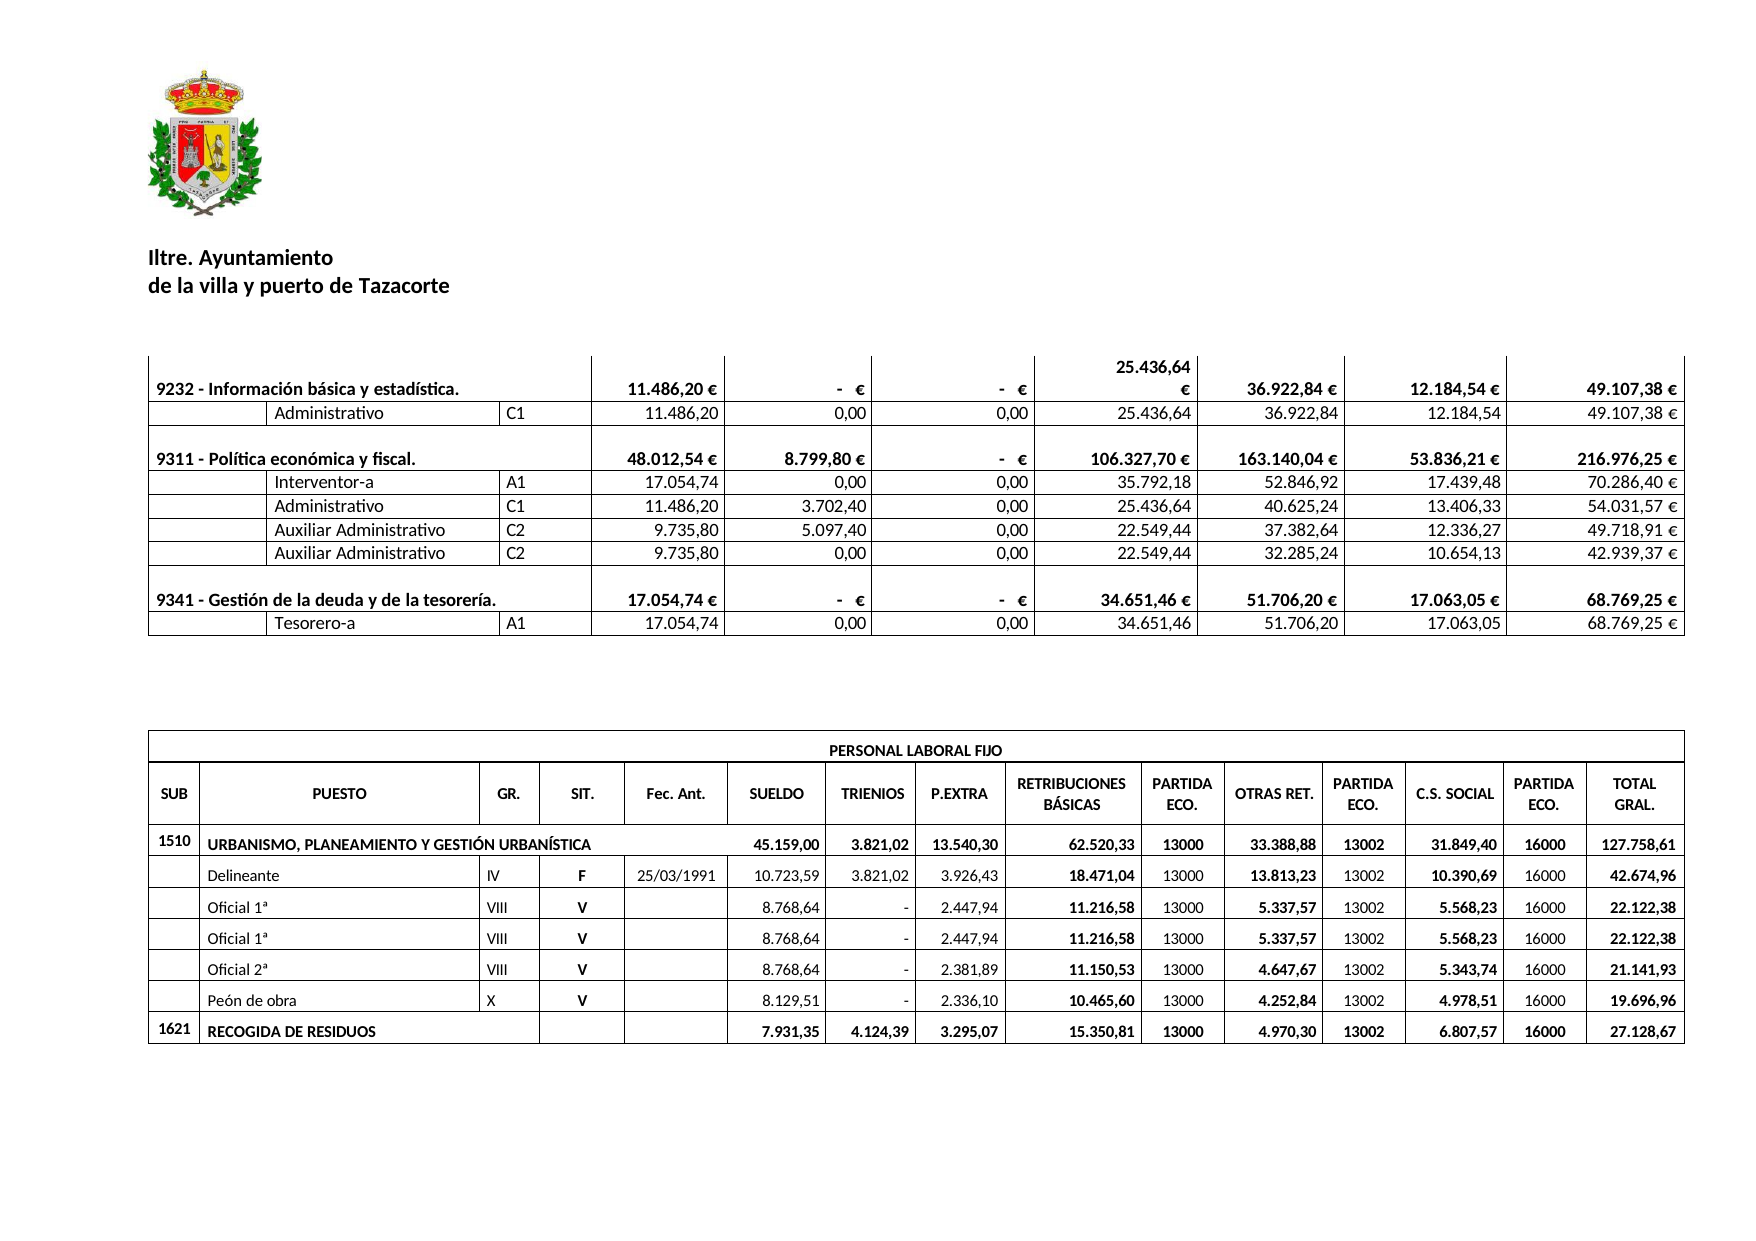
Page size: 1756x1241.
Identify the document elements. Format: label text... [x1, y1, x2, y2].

table_cell P.EXTRA [916, 763, 1005, 824]
table_cell 9341 - Gestión de la deuda y de la tesorería. [149, 566, 591, 611]
table_cell 4.124,39 [826, 1012, 915, 1042]
table_cell 13002 [1323, 919, 1405, 949]
table_cell 13000 [1142, 825, 1224, 855]
table_cell 18.471,04 [1006, 856, 1141, 887]
table_cell 52.846,92 [1198, 471, 1344, 494]
table_cell 4.647,67 [1225, 950, 1322, 980]
table_cell 42.939,37 € [1507, 542, 1684, 565]
table_cell 216.976,25 € [1507, 426, 1684, 470]
table_cell - [826, 950, 915, 980]
table_cell 13000 [1142, 981, 1224, 1011]
table_cell 13.813,23 [1225, 856, 1322, 887]
table_cell URBANISMO, PLANEAMIENTO Y GESTIÓN URBANÍSTICA [200, 825, 624, 855]
table_cell 15.350,81 [1006, 1012, 1141, 1042]
table_cell - € [872, 426, 1034, 470]
table_cell 13000 [1142, 1012, 1224, 1042]
table_cell 53.836,21 € [1345, 426, 1506, 470]
table_cell GR. [480, 763, 539, 824]
table_cell [149, 981, 199, 1011]
table_cell [149, 612, 266, 635]
table_cell 6.807,57 [1406, 1012, 1503, 1042]
table_cell 0,00 [725, 471, 871, 494]
table_cell Tesorero-a [267, 612, 499, 635]
table_cell 5.343,74 [1406, 950, 1503, 980]
table_cell 127.758,61 [1587, 825, 1684, 855]
table_cell 22.122,38 [1587, 888, 1684, 918]
table_cell [149, 888, 199, 918]
table_cell 40.625,24 [1198, 495, 1344, 518]
table_cell RECOGIDA DE RESIDUOS [200, 1012, 539, 1042]
table_cell - [826, 888, 915, 918]
table_cell [149, 402, 266, 425]
table_cell PARTIDA ECO. [1142, 763, 1224, 824]
table_cell 11.486,20 [592, 495, 724, 518]
table_cell 0,00 [872, 612, 1034, 635]
table_cell 0,00 [872, 495, 1034, 518]
table_cell Oficial 1ª [200, 888, 479, 918]
table_cell 27.128,67 [1587, 1012, 1684, 1042]
table_cell V [540, 950, 624, 980]
table_cell 8.768,64 [728, 950, 825, 980]
table_cell 16000 [1504, 981, 1586, 1011]
table_cell [149, 950, 199, 980]
table_cell RETRIBUCIONES BÁSICAS [1006, 763, 1141, 824]
table_cell C1 [500, 495, 591, 518]
table_cell 7.931,35 [728, 1012, 825, 1042]
table_cell - [826, 919, 915, 949]
table_cell - [826, 981, 915, 1011]
table_cell A1 [500, 471, 591, 494]
table_cell SIT. [540, 763, 624, 824]
table_cell Oficial 2ª [200, 950, 479, 980]
table_cell 0,00 [872, 519, 1034, 541]
table_cell [625, 981, 727, 1011]
table_cell 3.926,43 [916, 856, 1005, 887]
table_cell 5.568,23 [1406, 888, 1503, 918]
table_cell 17.054,74 [592, 612, 724, 635]
table_cell 22.549,44 [1035, 519, 1197, 541]
table_cell 13002 [1323, 825, 1405, 855]
table_cell 0,00 [872, 542, 1034, 565]
table_cell 2.447,94 [916, 888, 1005, 918]
table_cell 5.337,57 [1225, 888, 1322, 918]
table_cell 68.769,25 € [1507, 612, 1684, 635]
table_cell OTRAS RET. [1225, 763, 1322, 824]
table_cell 0,00 [725, 612, 871, 635]
table_header 36.922,84 € [1198, 356, 1344, 401]
table_cell 13.406,33 [1345, 495, 1506, 518]
table_cell 17.054,74 € [592, 566, 724, 611]
table_cell C2 [500, 519, 591, 541]
table_cell 22.122,38 [1587, 919, 1684, 949]
table_cell 11.216,58 [1006, 919, 1141, 949]
table_cell 16000 [1504, 856, 1586, 887]
table_cell 13002 [1323, 856, 1405, 887]
table_cell Administrativo [267, 402, 499, 425]
table_cell 106.327,70 € [1035, 426, 1197, 470]
table_cell 10.723,59 [728, 856, 825, 887]
table_cell - € [872, 566, 1034, 611]
table_cell Peón de obra [200, 981, 479, 1011]
table_cell 49.718,91 € [1507, 519, 1684, 541]
table_cell 3.702,40 [725, 495, 871, 518]
table_cell 36.922,84 [1198, 402, 1344, 425]
table_cell 33.388,88 [1225, 825, 1322, 855]
table_cell 17.063,05 [1345, 612, 1506, 635]
table_cell 19.696,96 [1587, 981, 1684, 1011]
table_cell 13002 [1323, 1012, 1405, 1042]
table_cell 9.735,80 [592, 519, 724, 541]
table_cell PUESTO [200, 763, 479, 824]
table_cell SUELDO [728, 763, 825, 824]
table_cell [149, 519, 266, 541]
table_cell 16000 [1504, 1012, 1586, 1042]
table_cell [149, 856, 199, 887]
table_cell 25/03/1991 [625, 856, 727, 887]
table_cell 10.390,69 [1406, 856, 1503, 887]
table_cell 11.216,58 [1006, 888, 1141, 918]
table_cell 13000 [1142, 919, 1224, 949]
table_cell 13000 [1142, 856, 1224, 887]
table_cell [149, 542, 266, 565]
table_cell VIII [480, 919, 539, 949]
table_header 12.184,54 € [1345, 356, 1506, 401]
table_header - € [872, 356, 1034, 401]
table_cell 13000 [1142, 888, 1224, 918]
table_cell Auxiliar Administrativo [267, 519, 499, 541]
table_cell 8.768,64 [728, 919, 825, 949]
table_cell 16000 [1504, 919, 1586, 949]
table_cell VIII [480, 950, 539, 980]
table_cell 51.706,20 [1198, 612, 1344, 635]
table_cell 17.439,48 [1345, 471, 1506, 494]
table_cell 13.540,30 [916, 825, 1005, 855]
table_cell 62.520,33 [1006, 825, 1141, 855]
table_cell 12.184,54 [1345, 402, 1506, 425]
table_cell 17.063,05 € [1345, 566, 1506, 611]
table_cell 1621 [149, 1012, 199, 1042]
table_header 9232 - Información básica y estadística. [149, 356, 591, 401]
table_cell 34.651,46 [1035, 612, 1197, 635]
table_cell 11.486,20 [592, 402, 724, 425]
table_cell 0,00 [725, 542, 871, 565]
table_cell 70.286,40 € [1507, 471, 1684, 494]
table_cell 17.054,74 [592, 471, 724, 494]
table_cell 13000 [1142, 950, 1224, 980]
table_cell 34.651,46 € [1035, 566, 1197, 611]
table_header PERSONAL LABORAL FIJO [149, 731, 1684, 761]
table_cell TOTAL GRAL. [1587, 763, 1684, 824]
table_cell 8.768,64 [728, 888, 825, 918]
table_cell 0,00 [725, 402, 871, 425]
table_header 25.436,64 € [1035, 356, 1197, 401]
table_cell 3.295,07 [916, 1012, 1005, 1042]
table_cell 5.337,57 [1225, 919, 1322, 949]
table_cell [149, 471, 266, 494]
table_cell Auxiliar Administrativo [267, 542, 499, 565]
table_cell [625, 1012, 727, 1042]
table_cell [625, 950, 727, 980]
table_cell 0,00 [872, 471, 1034, 494]
table_cell 16000 [1504, 825, 1586, 855]
table_cell 1510 [149, 825, 199, 855]
table_cell [540, 1012, 624, 1042]
table_cell 37.382,64 [1198, 519, 1344, 541]
table_cell 13002 [1323, 888, 1405, 918]
table_cell 163.140,04 € [1198, 426, 1344, 470]
table_cell 16000 [1504, 950, 1586, 980]
table_cell 2.381,89 [916, 950, 1005, 980]
table_cell C2 [500, 542, 591, 565]
table_cell 8.799,80 € [725, 426, 871, 470]
table_cell V [540, 981, 624, 1011]
table_cell [625, 919, 727, 949]
table_cell 25.436,64 [1035, 495, 1197, 518]
table_cell 51.706,20 € [1198, 566, 1344, 611]
table_cell 2.336,10 [916, 981, 1005, 1011]
table_cell Fec. Ant. [625, 763, 727, 824]
table_cell IV [480, 856, 539, 887]
table_cell 35.792,18 [1035, 471, 1197, 494]
table_cell 13002 [1323, 981, 1405, 1011]
table_cell 32.285,24 [1198, 542, 1344, 565]
table_header 11.486,20 € [592, 356, 724, 401]
table_cell [625, 888, 727, 918]
table_cell 4.252,84 [1225, 981, 1322, 1011]
table_cell 5.568,23 [1406, 919, 1503, 949]
table_cell 4.978,51 [1406, 981, 1503, 1011]
table_cell F [540, 856, 624, 887]
table_cell [149, 919, 199, 949]
table_cell 9311 - Política económica y fiscal. [149, 426, 591, 470]
table_cell 22.549,44 [1035, 542, 1197, 565]
table_cell 5.097,40 [725, 519, 871, 541]
table_cell 0,00 [872, 402, 1034, 425]
table_cell 13002 [1323, 950, 1405, 980]
table_header 49.107,38 € [1507, 356, 1684, 401]
table_cell 11.150,53 [1006, 950, 1141, 980]
table_cell 3.821,02 [826, 825, 915, 855]
table_cell [149, 495, 266, 518]
table_cell 54.031,57 € [1507, 495, 1684, 518]
table_cell 9.735,80 [592, 542, 724, 565]
table_cell PARTIDA ECO. [1504, 763, 1586, 824]
table_cell X [480, 981, 539, 1011]
table_cell 25.436,64 [1035, 402, 1197, 425]
table_cell C.S. SOCIAL [1406, 763, 1503, 824]
table_cell V [540, 919, 624, 949]
table_cell 48.012,54 € [592, 426, 724, 470]
table_cell 49.107,38 € [1507, 402, 1684, 425]
table_cell C1 [500, 402, 591, 425]
table_cell Delineante [200, 856, 479, 887]
table_cell 45.159,00 [728, 825, 825, 855]
table_cell 21.141,93 [1587, 950, 1684, 980]
table_cell 4.970,30 [1225, 1012, 1322, 1042]
table_cell 10.654,13 [1345, 542, 1506, 565]
table_cell Interventor-a [267, 471, 499, 494]
table_cell 8.129,51 [728, 981, 825, 1011]
table_cell 31.849,40 [1406, 825, 1503, 855]
table_cell 10.465,60 [1006, 981, 1141, 1011]
table_cell - € [725, 566, 871, 611]
table_cell PARTIDA ECO. [1323, 763, 1405, 824]
table_cell 2.447,94 [916, 919, 1005, 949]
table_cell [625, 825, 727, 855]
table_cell TRIENIOS [826, 763, 915, 824]
table_cell V [540, 888, 624, 918]
table_header - € [725, 356, 871, 401]
table_cell Oficial 1ª [200, 919, 479, 949]
table_cell SUB [149, 763, 199, 824]
table_cell 16000 [1504, 888, 1586, 918]
table_cell 12.336,27 [1345, 519, 1506, 541]
table_cell 42.674,96 [1587, 856, 1684, 887]
table_cell A1 [500, 612, 591, 635]
table_cell Administrativo [267, 495, 499, 518]
table_cell VIII [480, 888, 539, 918]
table_cell 68.769,25 € [1507, 566, 1684, 611]
table_cell 3.821,02 [826, 856, 915, 887]
